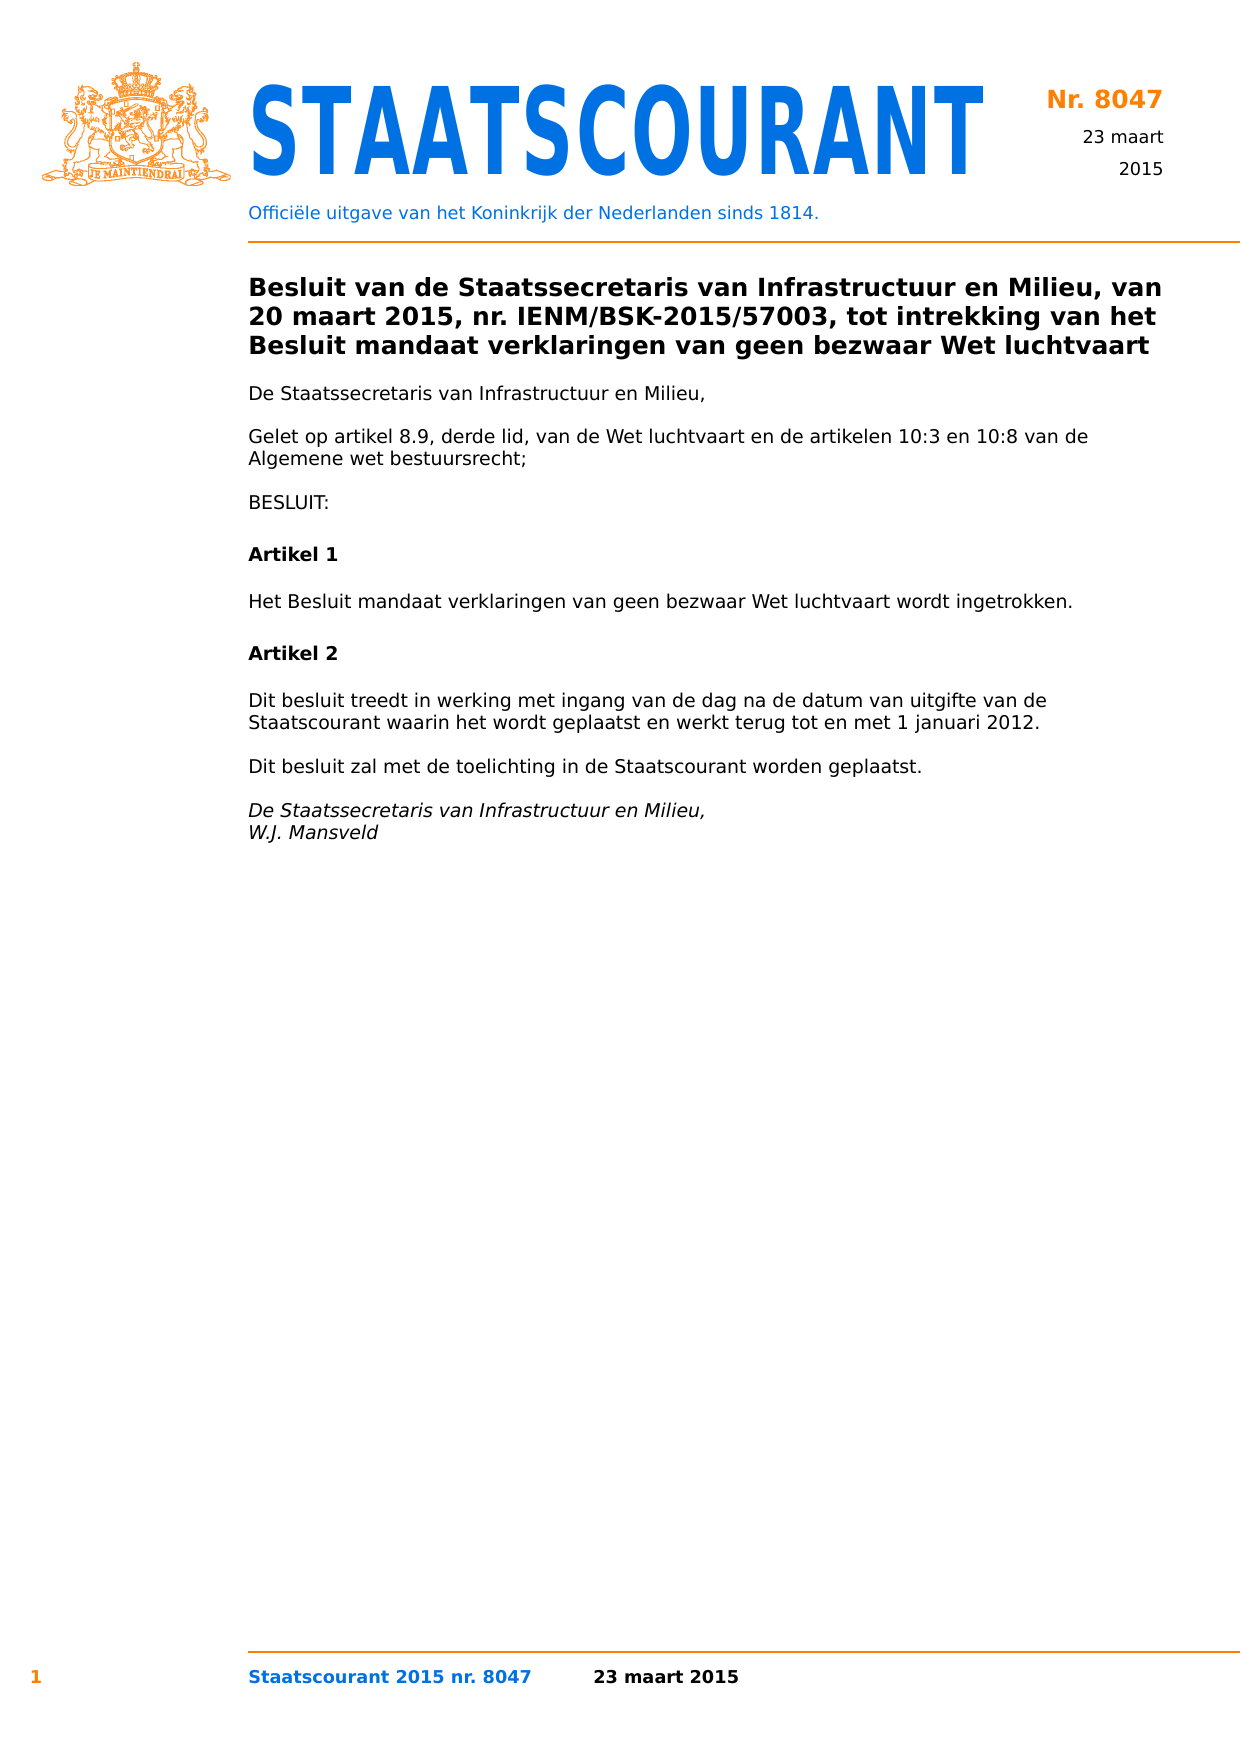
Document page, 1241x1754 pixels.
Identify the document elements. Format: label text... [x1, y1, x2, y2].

subtitle Besluit van de Staatssecretaris van Infrastructuur en Milieu, van 20 maart 2015, nr. IENM/BSK-2015/57003, tot intrekking van het Besluit mandaat verklaringen van geen bezwaar Wet luchtvaart [248, 273, 1163, 361]
text De Staatssecretaris van Infrastructuur en Milieu, [248, 382, 1163, 404]
text Dit besluit treedt in werking met ingang van de dag na de datum van uitgifte van de Staatscourant waarin het wordt geplaatst en werkt terug tot en met 1 januari 2012. [248, 690, 1163, 734]
table_header STAATSCOURANT [248, 62, 998, 203]
picture [41, 62, 231, 186]
subtitle Artikel 1 [248, 544, 1163, 566]
table_header [25, 62, 248, 241]
text Het Besluit mandaat verklaringen van geen bezwaar Wet luchtvaart wordt ingetrokken. [248, 591, 1163, 613]
table_cell 2015 [998, 153, 1240, 203]
table_cell Officiële uitgave van het Koninkrijk der Nederlanden sinds 1814. [248, 203, 1240, 241]
table_cell 23 maart [998, 121, 1240, 153]
text BESLUIT: [248, 492, 1163, 514]
text Gelet op artikel 8.9, derde lid, van de Wet luchtvaart en de artikelen 10:3 en 10:8 van de Algemene wet bestuursrecht; [248, 426, 1163, 470]
text Dit besluit zal met de toelichting in de Staatscourant worden geplaatst. [248, 756, 1163, 778]
table_header Nr. 8047 [998, 62, 1240, 121]
text De Staatssecretaris van Infrastructuur en Milieu, W.J. Mansveld [248, 800, 1163, 844]
subtitle Artikel 2 [248, 643, 1163, 665]
